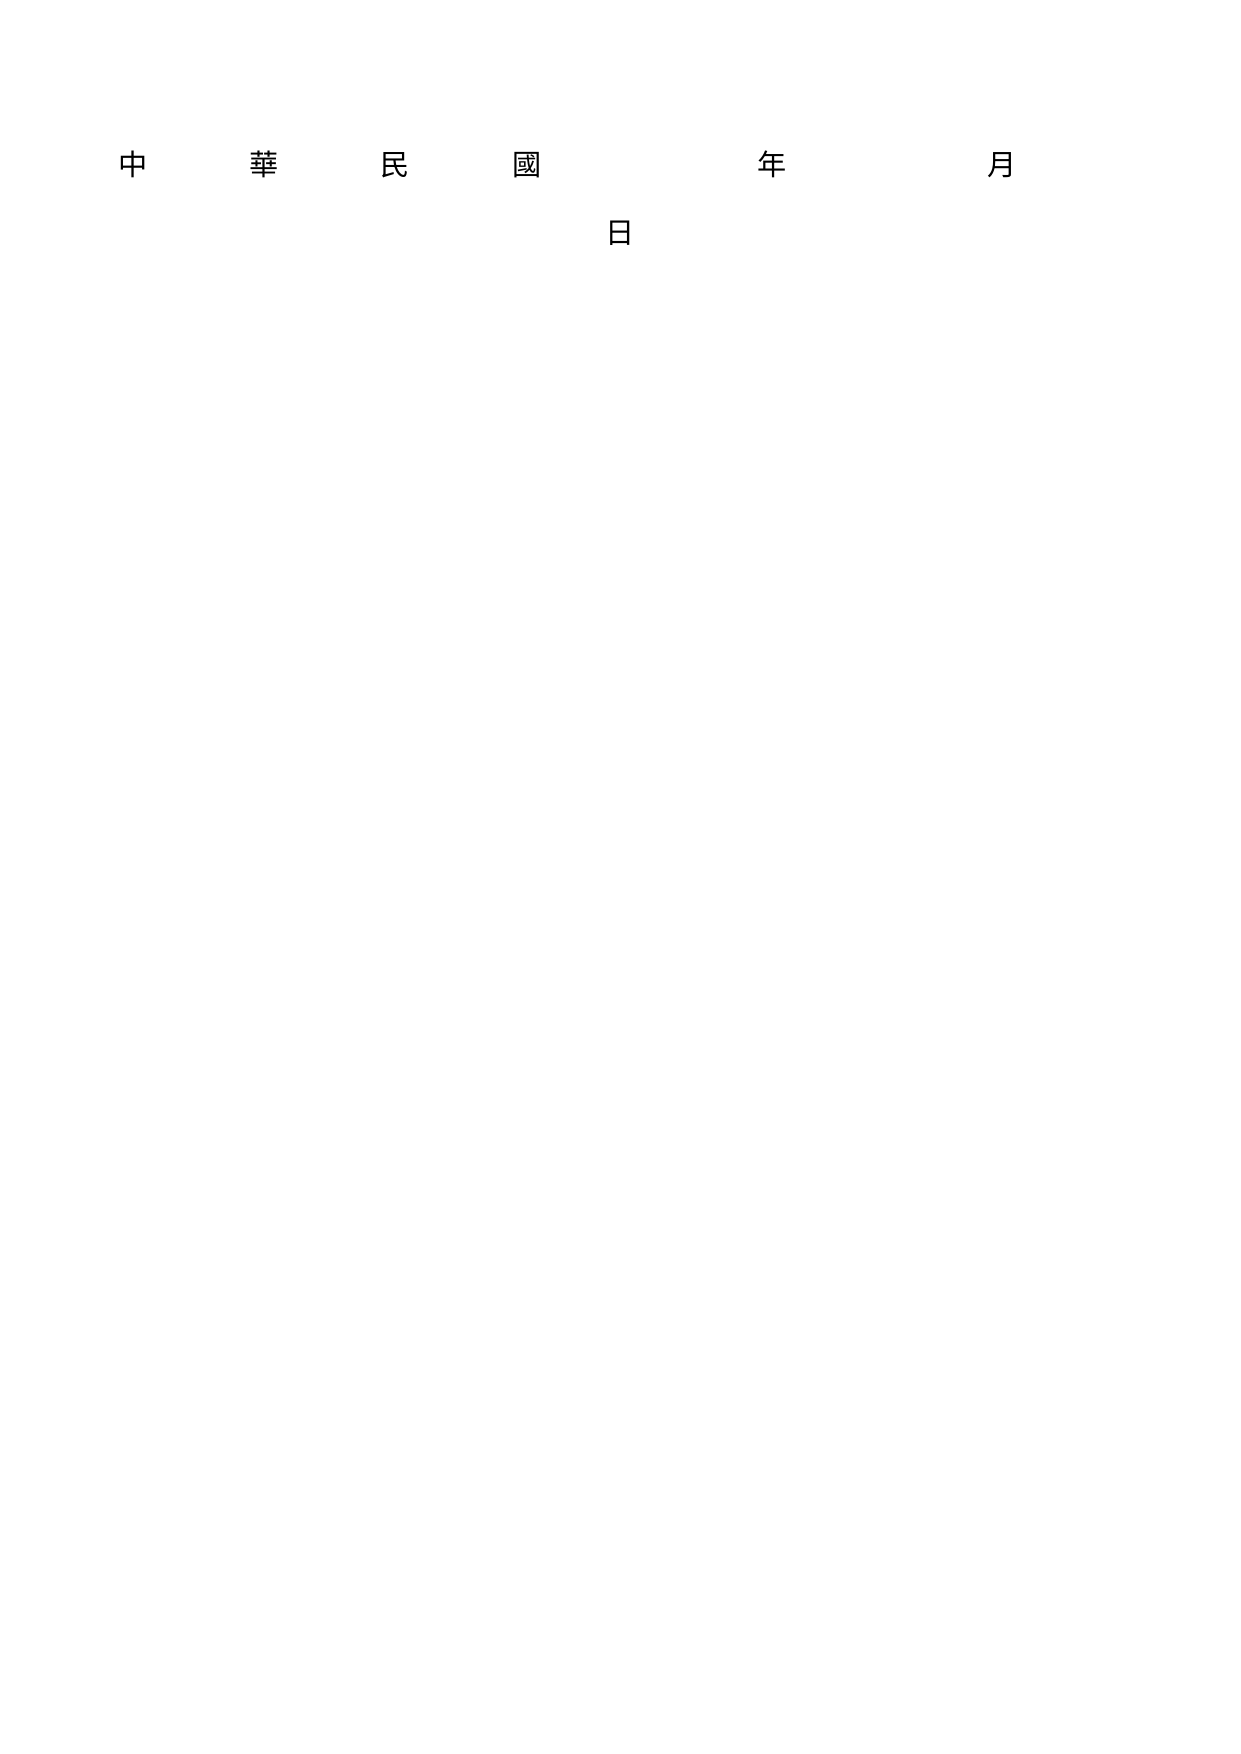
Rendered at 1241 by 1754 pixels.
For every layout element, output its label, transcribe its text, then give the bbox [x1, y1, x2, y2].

text 中 華 民 國 年 月 日 [118, 118, 1122, 251]
